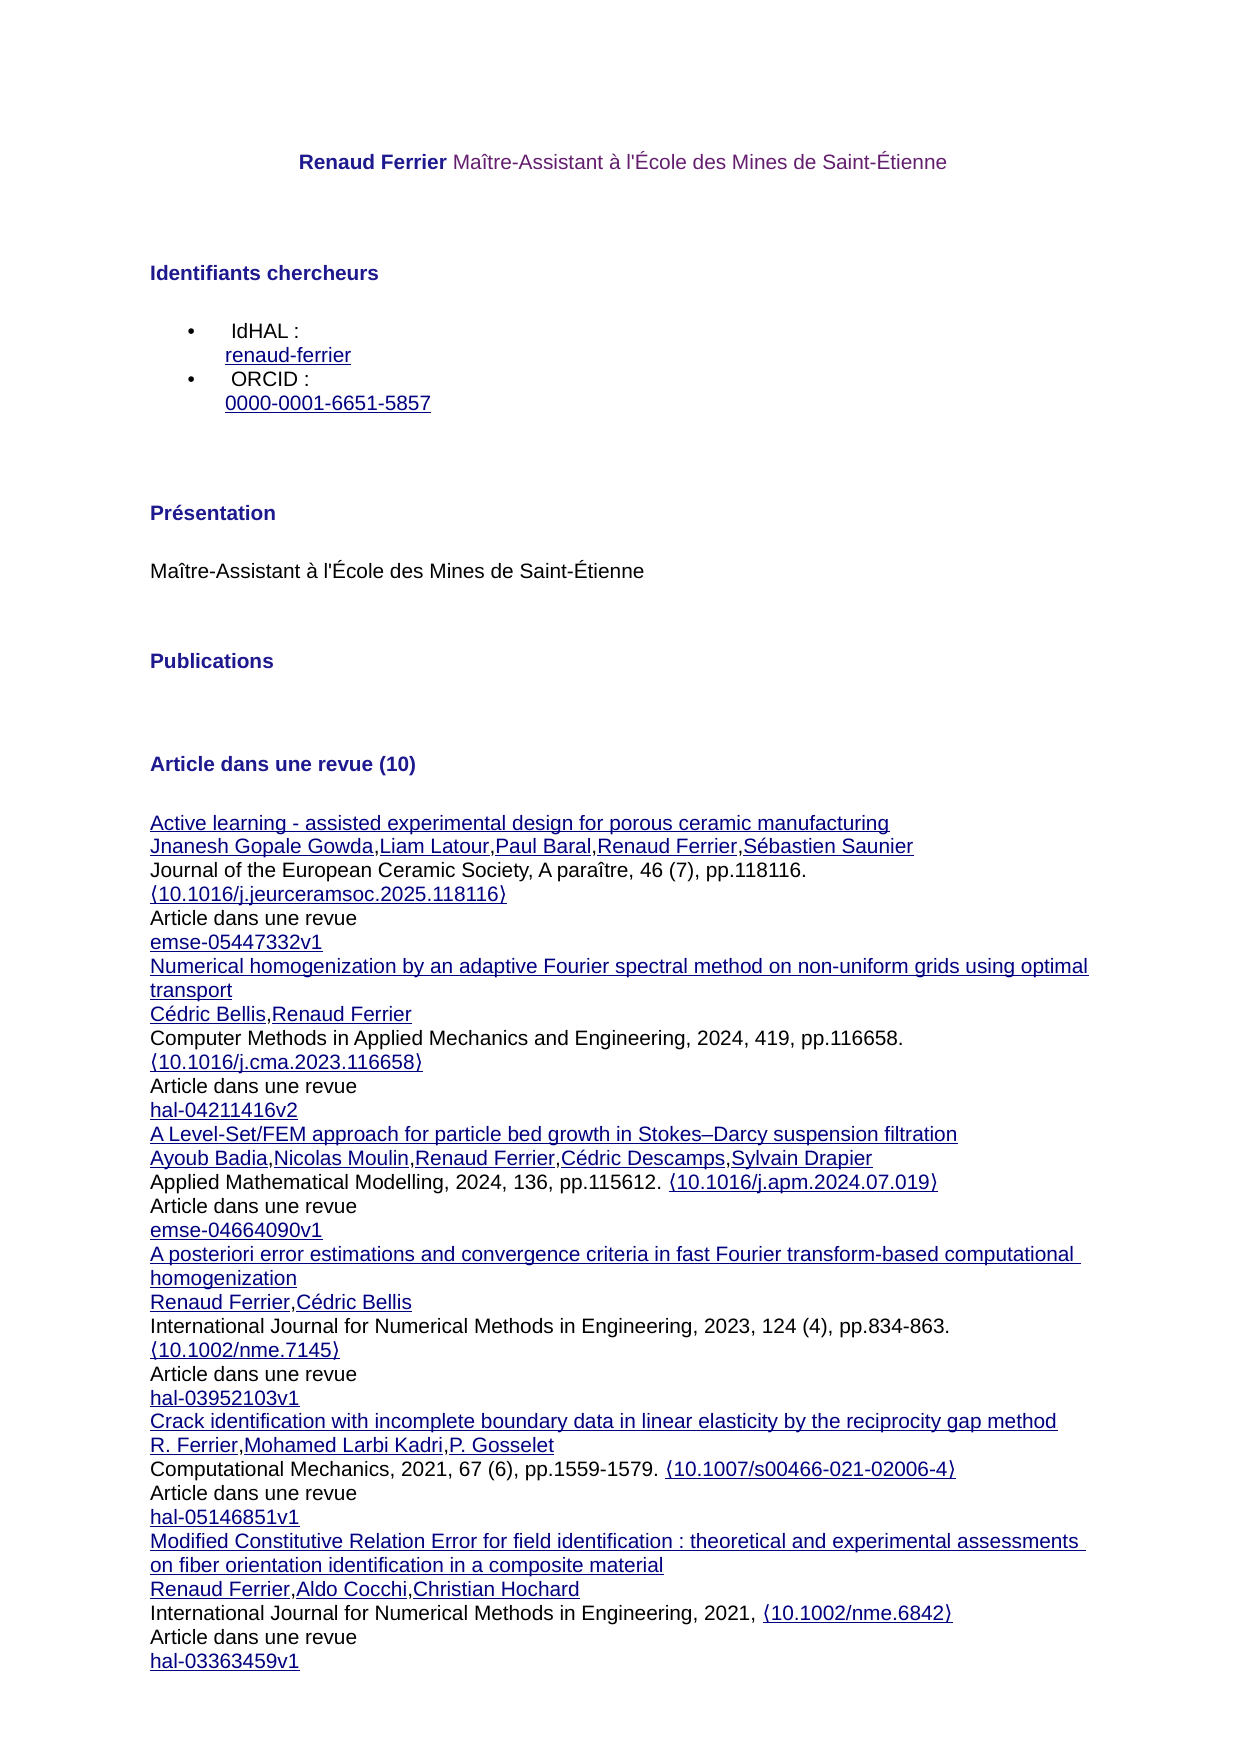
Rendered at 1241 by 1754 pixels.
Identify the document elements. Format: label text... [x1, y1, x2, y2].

subtitle Article dans une revue (10) [150, 752, 1090, 776]
list IdHAL : [187, 319, 1090, 343]
table_header Active learning - assisted experimental design for porous ceramic manufacturing Jnanesh Gopale Gowda,Liam Latour,Paul Baral,Renaud Ferrier,Sébastien Saunier Journal of the European Ceramic Society, A paraître, 46 (7), pp.118116. ⟨10.1016/j.jeurceramsoc.2025.118116⟩ Article dans une revue emse-05447332v1 [150, 810, 1090, 954]
list 0000-0001-6651-5857 [187, 391, 1090, 414]
subtitle Identifiants chercheurs [150, 260, 1090, 284]
text Maître-Assistant à l'École des Mines de Saint-Étienne [150, 559, 1090, 583]
table_cell Crack identification with incomplete boundary data in linear elasticity by the reciprocity gap method R. Ferrier,Mohamed Larbi Kadri,P. Gosselet Computational Mechanics, 2021, 67 (6), pp.1559-1579. ⟨10.1007/s00466-021-02006-4⟩ Article dans une revue hal-05146851v1 [150, 1409, 1090, 1529]
list ORCID : [187, 367, 1090, 391]
subtitle Renaud Ferrier Maître-Assistant à l'École des Mines de Saint-Étienne [150, 150, 1090, 174]
subtitle Publications [150, 649, 1090, 673]
table_cell Numerical homogenization by an adaptive Fourier spectral method on non-uniform grids using optimal transport Cédric Bellis,Renaud Ferrier Computer Methods in Applied Mechanics and Engineering, 2024, 419, pp.116658. ⟨10.1016/j.cma.2023.116658⟩ Article dans une revue hal-04211416v2 [150, 954, 1090, 1122]
table_cell A Level-Set/FEM approach for particle bed growth in Stokes–Darcy suspension filtration Ayoub Badia,Nicolas Moulin,Renaud Ferrier,Cédric Descamps,Sylvain Drapier Applied Mathematical Modelling, 2024, 136, pp.115612. ⟨10.1016/j.apm.2024.07.019⟩ Article dans une revue emse-04664090v1 [150, 1122, 1090, 1242]
subtitle Présentation [150, 501, 1090, 525]
table_cell Modified Constitutive Relation Error for field identification : theoretical and experimental assessments on fiber orientation identification in a composite material Renaud Ferrier,Aldo Cocchi,Christian Hochard International Journal for Numerical Methods in Engineering, 2021, ⟨10.1002/nme.6842⟩ Article dans une revue hal-03363459v1 [150, 1529, 1090, 1673]
list renaud-ferrier [187, 343, 1090, 367]
table_cell A posteriori error estimations and convergence criteria in fast Fourier transform‐based computational homogenization Renaud Ferrier,Cédric Bellis International Journal for Numerical Methods in Engineering, 2023, 124 (4), pp.834-863. ⟨10.1002/nme.7145⟩ Article dans une revue hal-03952103v1 [150, 1242, 1090, 1409]
